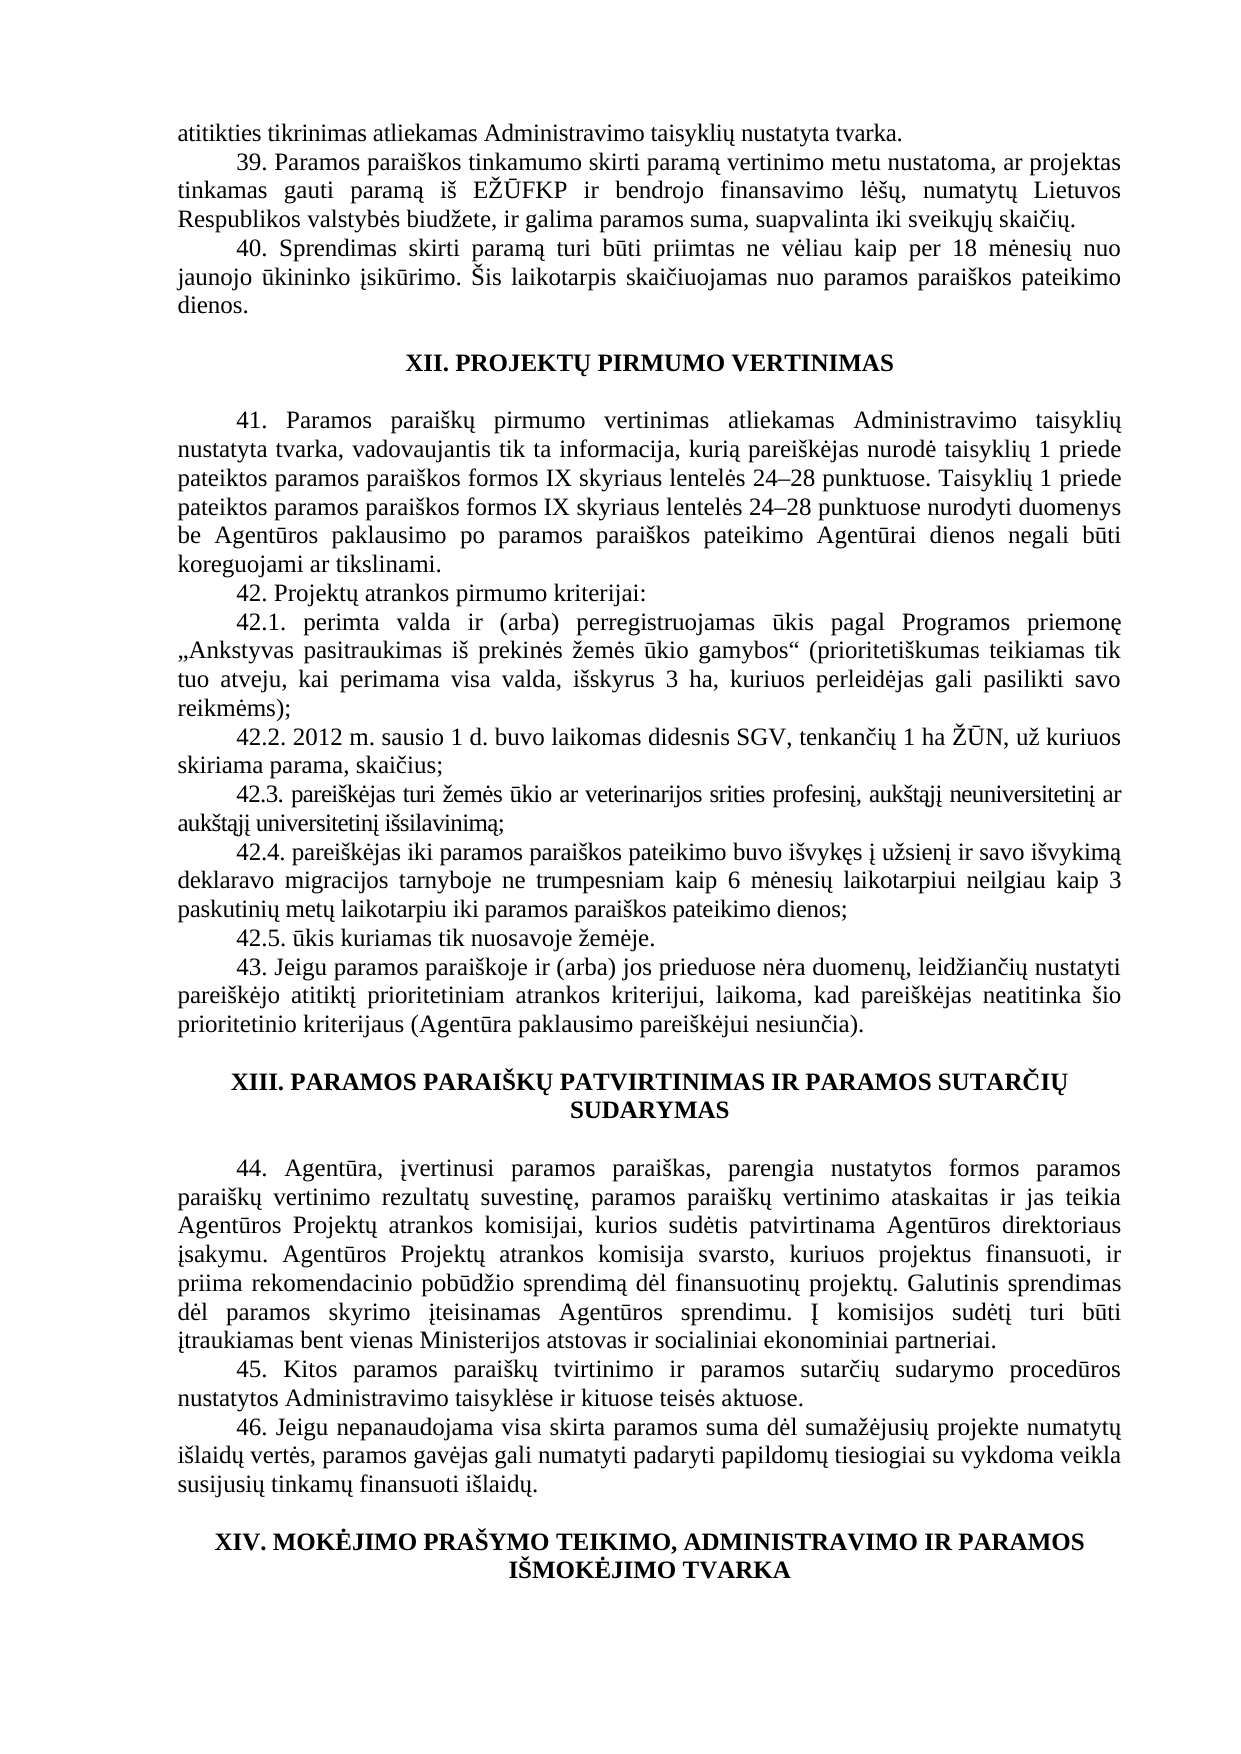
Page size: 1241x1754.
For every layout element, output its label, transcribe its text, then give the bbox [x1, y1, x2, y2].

text 42.2. 2012 m. sausio 1 d. buvo laikomas didesnis SGV, tenkančių 1 ha ŽŪN, už kuriuos skiriama parama, skaičius; [177, 722, 1122, 779]
text 43. Jeigu paramos paraiškoje ir (arba) jos prieduose nėra duomenų, leidžiančių nustatyti pareiškėjo atitiktį prioritetiniam atrankos kriterijui, laikoma, kad pareiškėjas neatitinka šio prioritetinio kriterijaus (Agentūra paklausimo pareiškėjui nesiunčia). [177, 952, 1122, 1038]
text 42.5. ūkis kuriamas tik nuosavoje žemėje. [177, 923, 1122, 952]
text 42.3. pareiškėjas turi žemės ūkio ar veterinarijos srities profesinį, aukštąjį neuniversitetinį ar aukštąjį universitetinį išsilavinimą; [177, 779, 1122, 837]
text 42.4. pareiškėjas iki paramos paraiškos pateikimo buvo išvykęs į užsienį ir savo išvykimą deklaravo migracijos tarnyboje ne trumpesniam kaip 6 mėnesių laikotarpiui neilgiau kaip 3 paskutinių metų laikotarpiu iki paramos paraiškos pateikimo dienos; [177, 837, 1122, 923]
text XIII. PARAMOS PARAIŠKŲ PATVIRTINIMAS IR PARAMOS SUTARČIŲ SUDARYMAS [177, 1067, 1122, 1124]
text 41. Paramos paraiškų pirmumo vertinimas atliekamas Administravimo taisyklių nustatyta tvarka, vadovaujantis tik ta informacija, kurią pareiškėjas nurodė taisyklių 1 priede pateiktos paramos paraiškos formos IX skyriaus lentelės 24–28 punktuose. Taisyklių 1 priede pateiktos paramos paraiškos formos IX skyriaus lentelės 24–28 punktuose nurodyti duomenys be Agentūros paklausimo po paramos paraiškos pateikimo Agentūrai dienos negali būti koreguojami ar tikslinami. [177, 406, 1122, 578]
text 40. Sprendimas skirti paramą turi būti priimtas ne vėliau kaip per 18 mėnesių nuo jaunojo ūkininko įsikūrimo. Šis laikotarpis skaičiuojamas nuo paramos paraiškos pateikimo dienos. [177, 233, 1122, 319]
text 39. Paramos paraiškos tinkamumo skirti paramą vertinimo metu nustatoma, ar projektas tinkamas gauti paramą iš EŽŪFKP ir bendrojo finansavimo lėšų, numatytų Lietuvos Respublikos valstybės biudžete, ir galima paramos suma, suapvalinta iki sveikųjų skaičių. [177, 147, 1122, 233]
text 44. Agentūra, įvertinusi paramos paraiškas, parengia nustatytos formos paramos paraiškų vertinimo rezultatų suvestinę, paramos paraiškų vertinimo ataskaitas ir jas teikia Agentūros Projektų atrankos komisijai, kurios sudėtis patvirtinama Agentūros direktoriaus įsakymu. Agentūros Projektų atrankos komisija svarsto, kuriuos projektus finansuoti, ir priima rekomendacinio pobūdžio sprendimą dėl finansuotinų projektų. Galutinis sprendimas dėl paramos skyrimo įteisinamas Agentūros sprendimu. Į komisijos sudėtį turi būti įtraukiamas bent vienas Ministerijos atstovas ir socialiniai ekonominiai partneriai. [177, 1153, 1122, 1354]
text 42.1. perimta valda ir (arba) perregistruojamas ūkis pagal Programos priemonę „Ankstyvas pasitraukimas iš prekinės žemės ūkio gamybos“ (prioritetiškumas teikiamas tik tuo atveju, kai perimama visa valda, išskyrus 3 ha, kuriuos perleidėjas gali pasilikti savo reikmėms); [177, 607, 1122, 722]
text XII. PROJEKTŲ PIRMUMO VERTINIMAS [177, 348, 1122, 377]
text XIV. MOKĖJIMO PRAŠYMO TEIKIMO, ADMINISTRAVIMO IR PARAMOS IŠMOKĖJIMO TVARKA [177, 1527, 1122, 1584]
text atitikties tikrinimas atliekamas Administravimo taisyklių nustatyta tvarka. [177, 118, 1122, 147]
text 46. Jeigu nepanaudojama visa skirta paramos suma dėl sumažėjusių projekte numatytų išlaidų vertės, paramos gavėjas gali numatyti padaryti papildomų tiesiogiai su vykdoma veikla susijusių tinkamų finansuoti išlaidų. [177, 1412, 1122, 1498]
text 45. Kitos paramos paraiškų tvirtinimo ir paramos sutarčių sudarymo procedūros nustatytos Administravimo taisyklėse ir kituose teisės aktuose. [177, 1354, 1122, 1412]
text 42. Projektų atrankos pirmumo kriterijai: [177, 578, 1122, 607]
